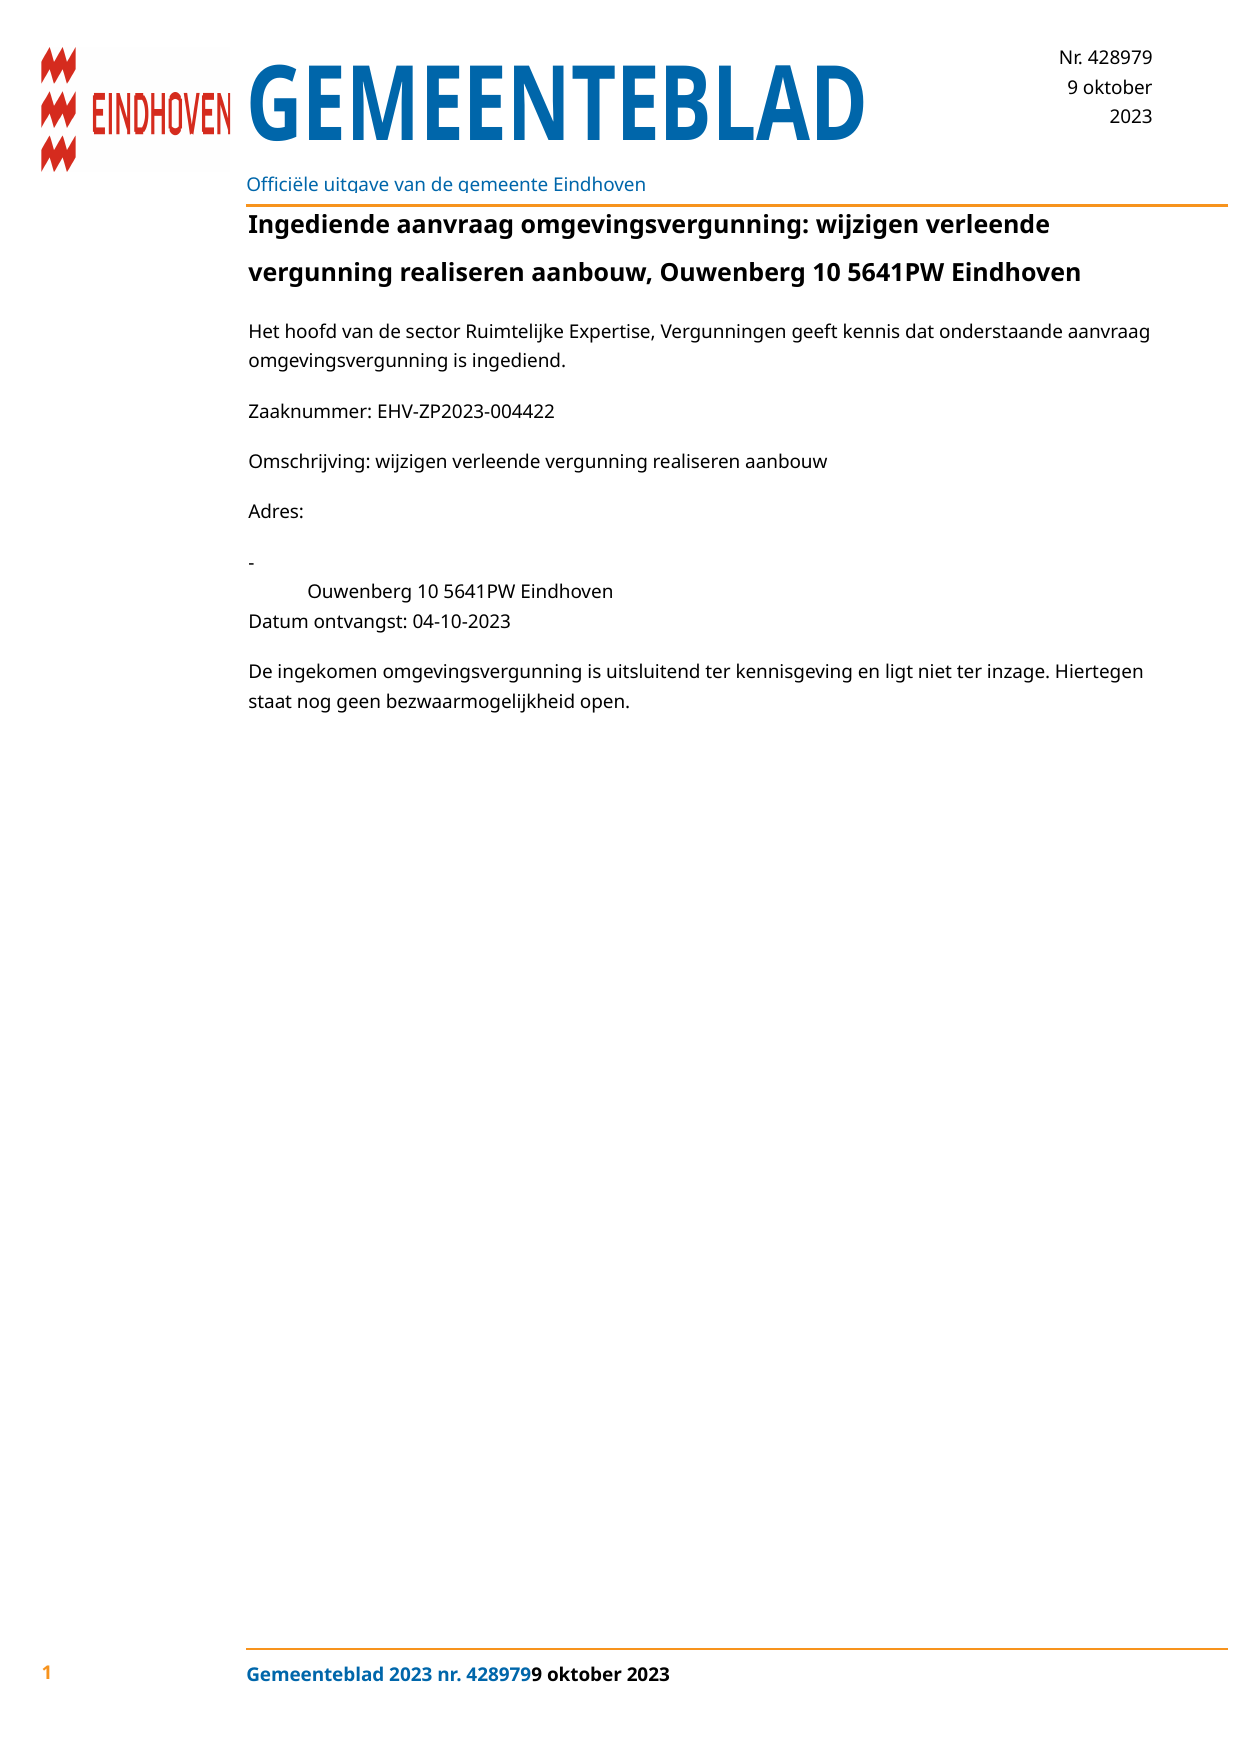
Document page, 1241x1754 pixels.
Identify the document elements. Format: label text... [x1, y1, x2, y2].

text Datum ontvangst: 04-10-2023 [248, 608, 1152, 634]
text De ingekomen omgevingsvergunning is uitsluitend ter kennisgeving en ligt niet ter inzage. Hiertegen staat nog geen bezwaarmogelijkheid open. [248, 659, 1152, 714]
text Het hoofd van de sector Ruimtelijke Expertise, Vergunningen geeft kennis dat onderstaande aanvraag omgevingsvergunning is ingediend. [248, 318, 1152, 373]
text Zaaknummer: EHV-ZP2023-004422 [248, 398, 1152, 424]
list Ouwenberg 10 5641PW Eindhoven [248, 579, 1152, 604]
text Omschrijving: wijzigen verleende vergunning realiseren aanbouw [248, 448, 1152, 474]
text Adres: [248, 499, 1152, 524]
text Ingediende aanvraag omgevingsvergunning: wijzigen verleende vergunning realiseren aanbouw, Ouwenberg 10 5641PW Eindhoven [248, 207, 1152, 288]
picture [41, 47, 231, 172]
